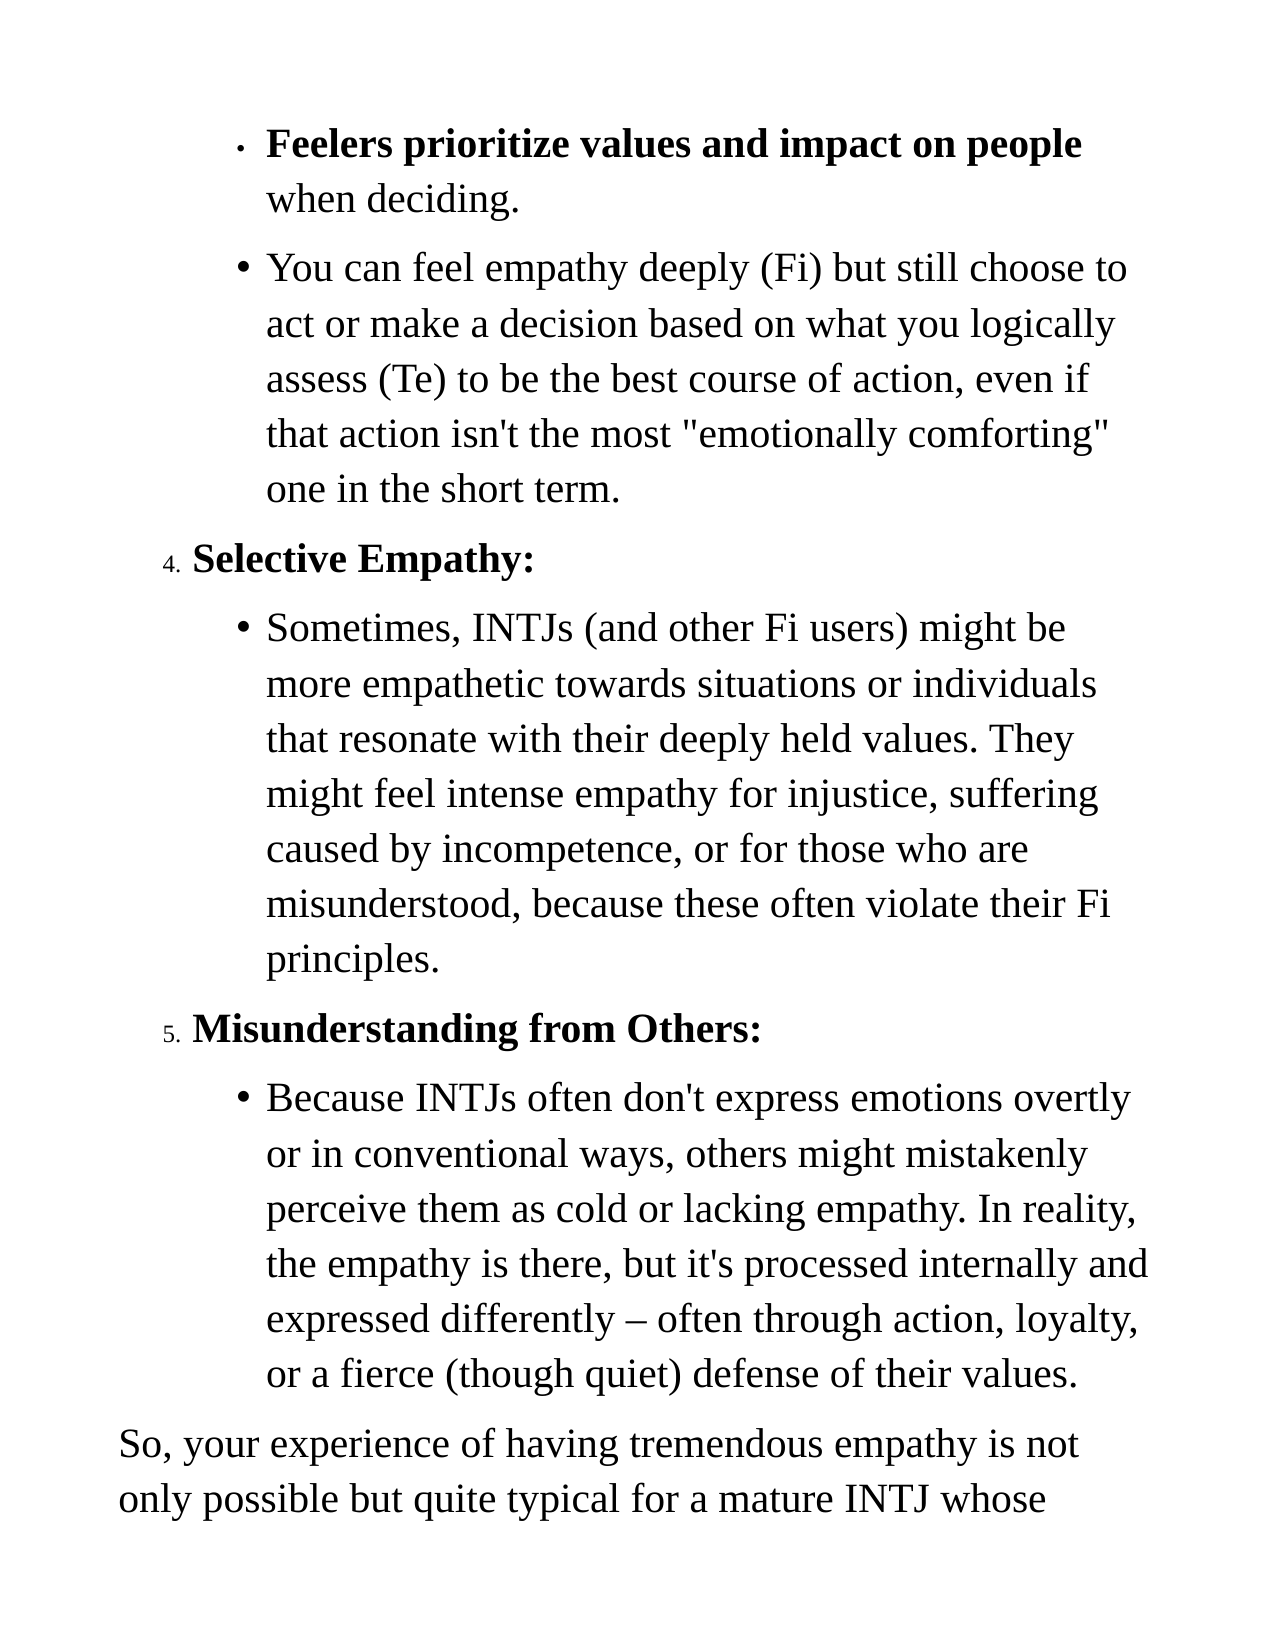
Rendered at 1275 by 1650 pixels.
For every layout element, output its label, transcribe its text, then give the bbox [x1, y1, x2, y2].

list Selective Empathy: [162, 533, 1157, 581]
list Misunderstanding from Others: [162, 1003, 1157, 1051]
list Sometimes, INTJs (and other Fi users) might be more empathetic towards situations or individuals that resonate with their deeply held values. They might feel intense empathy for injustice, suffering caused by incompetence, or for those who are misunderstood, because these often violate their Fi principles. [236, 603, 1157, 981]
list You can feel empathy deeply (Fi) but still choose to act or make a decision based on what you logically assess (Te) to be the best course of action, even if that action isn't the most "emotionally comforting" one in the short term. [236, 243, 1157, 511]
text So, your experience of having tremendous empathy is not only possible but quite typical for a mature INTJ whose [118, 1418, 1157, 1521]
list Feelers prioritize values and impact on people when deciding. [236, 118, 1157, 221]
list Because INTJs often don't express emotions overtly or in conventional ways, others might mistakenly perceive them as cold or lacking empathy. In reality, the empathy is there, but it's processed internally and expressed differently – often through action, loyalty, or a fierce (though quiet) defense of their values. [236, 1073, 1157, 1396]
